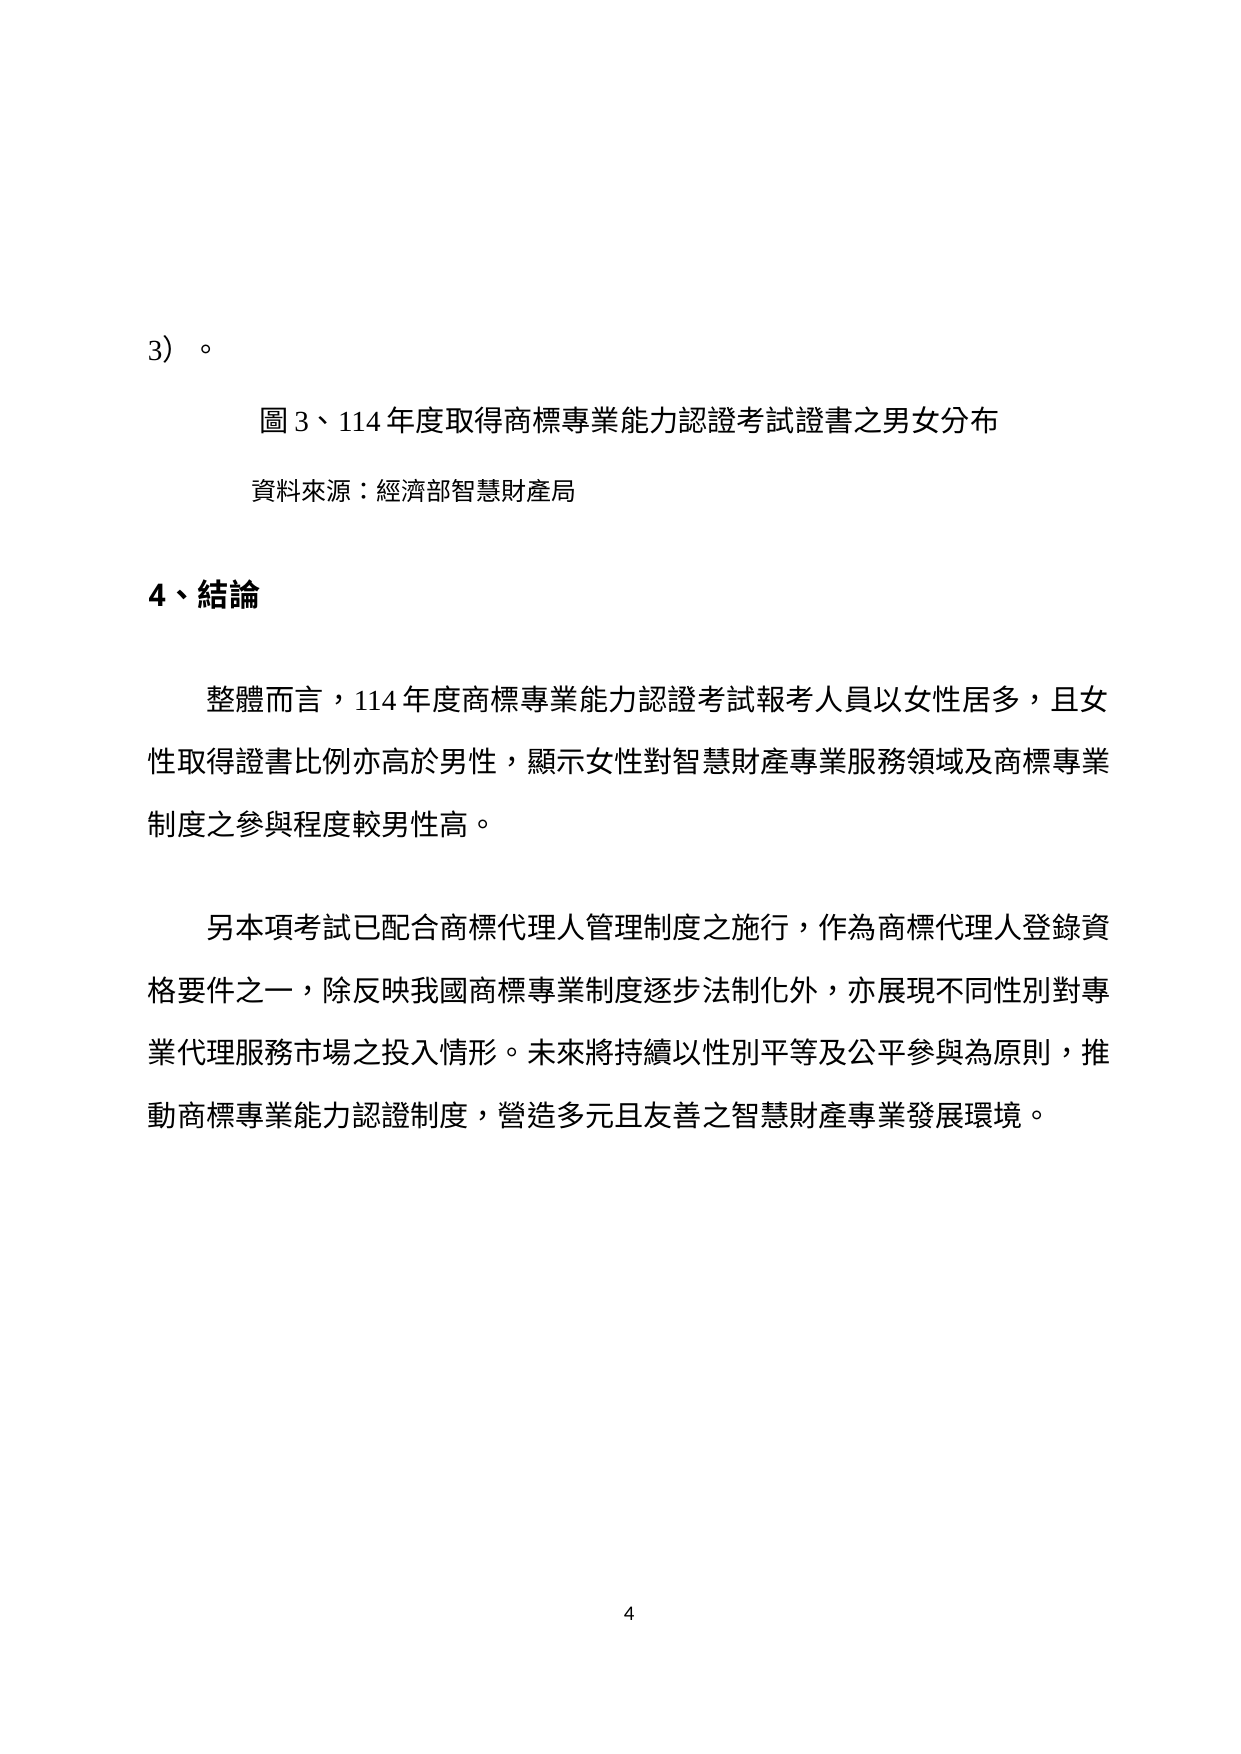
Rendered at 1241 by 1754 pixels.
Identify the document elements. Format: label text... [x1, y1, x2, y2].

text 整體而言，114年度商標專業能力認證考試報考人員以女性居多，且女性取得證書比例亦高於男性，顯示女性對智慧財產專業服務領域及商標專業制度之參與程度較男性高。 [148, 656, 1110, 843]
text 資料來源：經濟部智慧財產局 [148, 448, 1110, 510]
text 3）。 [148, 306, 1110, 369]
text 圖3、114年度取得商標專業能力認證考試證書之男女分布 [148, 377, 1110, 439]
list 結論 [148, 552, 1110, 614]
text 另本項考試已配合商標代理人管理制度之施行，作為商標代理人登錄資格要件之一，除反映我國商標專業制度逐步法制化外，亦展現不同性別對專業代理服務市場之投入情形。未來將持續以性別平等及公平參與為原則，推動商標專業能力認證制度，營造多元且友善之智慧財產專業發展環境。 [148, 884, 1110, 1134]
